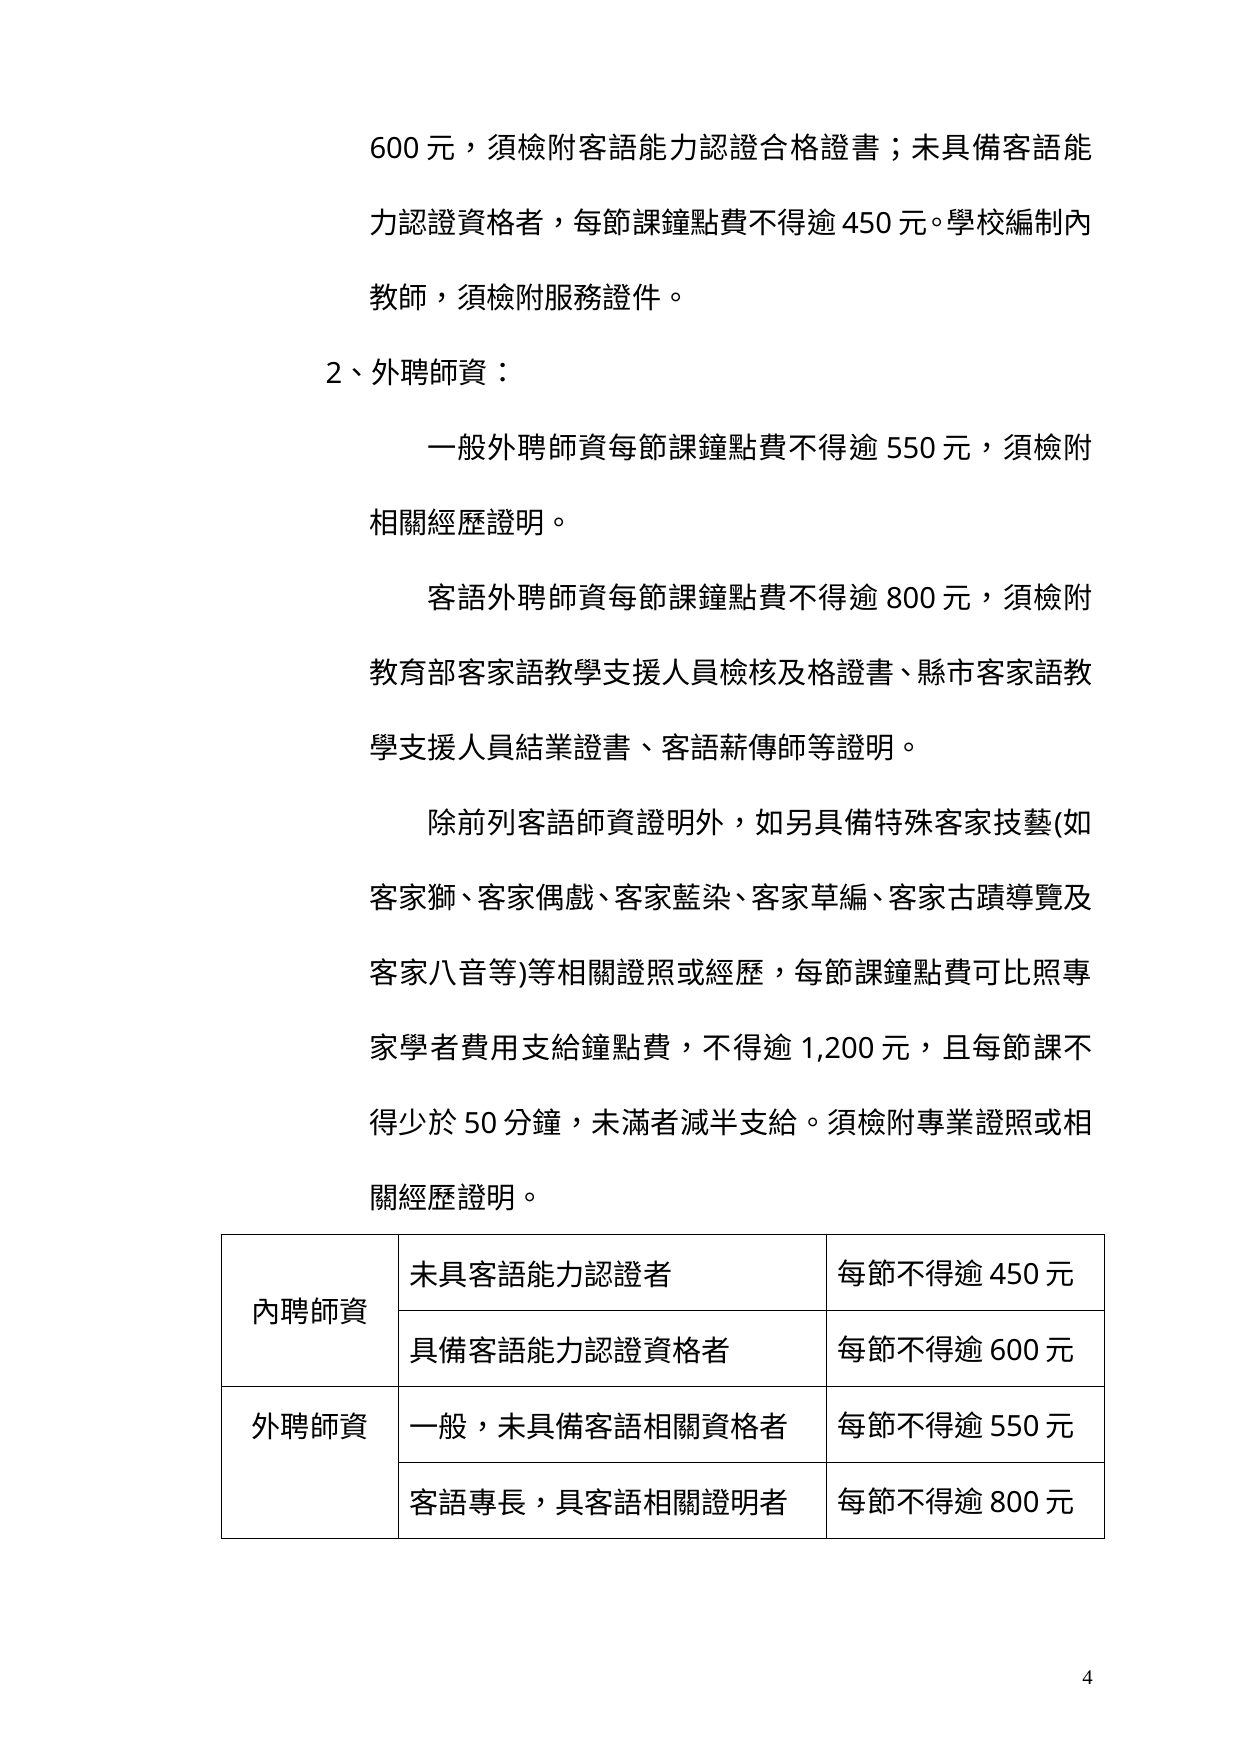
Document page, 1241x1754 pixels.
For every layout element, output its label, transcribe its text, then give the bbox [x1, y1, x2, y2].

text 一般外聘師資每節課鐘點費不得逾550元，須檢附相關經歷證明。 [369, 409, 1092, 559]
table_cell 每節不得逾800元 [827, 1463, 1104, 1538]
text 除前列客語師資證明外，如另具備特殊客家技藝(如客家獅、客家偶戲、客家藍染、客家草編、客家古蹟導覽及客家八音等)等相關證照或經歷，每節課鐘點費可比照專家學者費用支給鐘點費，不得逾1,200元，且每節課不得少於50分鐘，未滿者減半支給。須檢附專業證照或相關經歷證明。 [369, 784, 1092, 1234]
table_cell 具備客語能力認證資格者 [399, 1311, 826, 1386]
table_header 每節不得逾450元 [827, 1235, 1104, 1310]
text 客語外聘師資每節課鐘點費不得逾800元，須檢附教育部客家語教學支援人員檢核及格證書、縣市客家語教學支援人員結業證書、客語薪傳師等證明。 [369, 559, 1092, 784]
text 600元，須檢附客語能力認證合格證書；未具備客語能力認證資格者，每節課鐘點費不得逾450元。學校編制內教師，須檢附服務證件。 [369, 109, 1092, 334]
text 2、外聘師資： [310, 334, 1092, 409]
table_cell 每節不得逾600元 [827, 1311, 1104, 1386]
table_cell 每節不得逾550元 [827, 1387, 1104, 1462]
table_header 內聘師資 [222, 1235, 398, 1386]
table_cell 外聘師資 [222, 1387, 398, 1538]
table_cell 客語專長，具客語相關證明者 [399, 1463, 826, 1538]
table_cell 一般，未具備客語相關資格者 [399, 1387, 826, 1462]
table_header 未具客語能力認證者 [399, 1235, 826, 1310]
